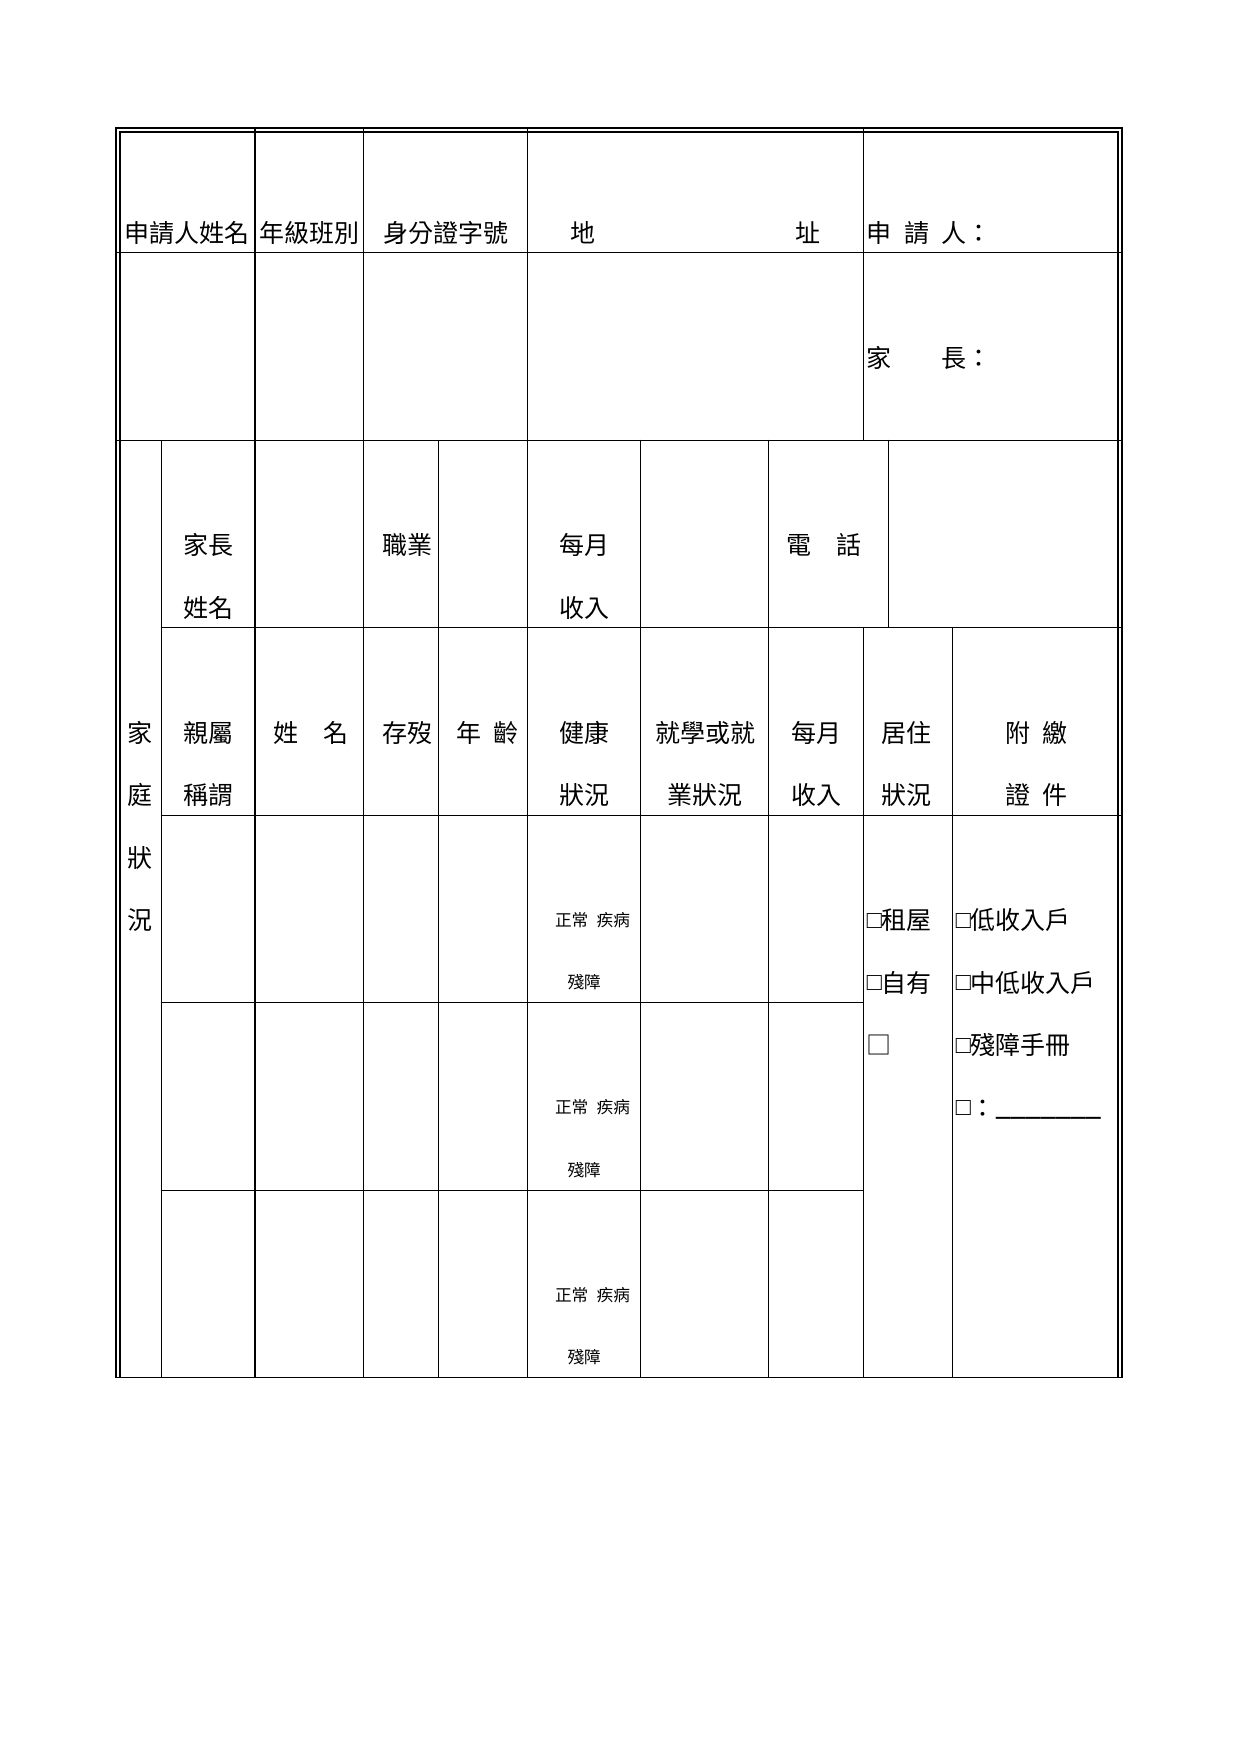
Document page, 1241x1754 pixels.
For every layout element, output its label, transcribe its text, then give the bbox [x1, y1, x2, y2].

table_cell [162, 1191, 254, 1377]
table_header 身分證字號 [364, 133, 527, 252]
table_cell [162, 1003, 254, 1189]
table_header 地 址 [528, 133, 863, 252]
table_cell [439, 1003, 527, 1189]
table_cell □低收入戶 □中低收入戶 □殘障手冊 □：_______ [953, 816, 1117, 1377]
table_cell [121, 253, 254, 439]
table_cell [439, 816, 527, 1002]
table_cell 家 長： [864, 253, 1117, 439]
table_cell 正常 疾病 殘障 [528, 1003, 640, 1189]
table_cell 姓 名 [256, 628, 363, 814]
table_cell [256, 1191, 363, 1377]
table_cell [528, 253, 863, 439]
table_cell [889, 441, 1117, 627]
table_cell [769, 816, 863, 1002]
table_cell 電 話 [769, 441, 888, 627]
table_header 申請人姓名 [121, 133, 254, 252]
table_cell 職業 [364, 441, 438, 627]
table_cell [769, 1003, 863, 1189]
table_cell [256, 441, 363, 627]
table_cell [439, 1191, 527, 1377]
table_cell [641, 1003, 768, 1189]
table_cell [256, 1003, 363, 1189]
table_cell 附 繳 證 件 [953, 628, 1117, 814]
table_cell [162, 816, 254, 1002]
table_cell 每月 收入 [769, 628, 863, 814]
table_cell [256, 253, 363, 439]
table_cell [364, 816, 438, 1002]
table_cell 每月 收入 [528, 441, 640, 627]
table_cell 家長 姓名 [162, 441, 254, 627]
table_cell 就學或就 業狀況 [641, 628, 768, 814]
table_cell 親屬 稱謂 [162, 628, 254, 814]
table_cell 年 齡 [439, 628, 527, 814]
table_cell 健康 狀況 [528, 628, 640, 814]
table_cell □租屋 □自有 □ [864, 816, 952, 1377]
table_cell 正常 疾病 殘障 [528, 816, 640, 1002]
table_cell [439, 441, 527, 627]
table_header 年級班別 [256, 133, 363, 252]
table_cell [641, 816, 768, 1002]
table_cell [641, 441, 768, 627]
table_cell [769, 1191, 863, 1377]
table_header 申 請 人： [864, 133, 1117, 252]
table_cell [641, 1191, 768, 1377]
table_cell 家 庭 狀 況 [121, 441, 161, 1377]
table_cell [256, 816, 363, 1002]
table_cell 正常 疾病 殘障 [528, 1191, 640, 1377]
table_cell 存歿 [364, 628, 438, 814]
table_cell [364, 1191, 438, 1377]
table_cell 居住 狀況 [864, 628, 952, 814]
table_cell [364, 1003, 438, 1189]
table_cell [364, 253, 527, 439]
